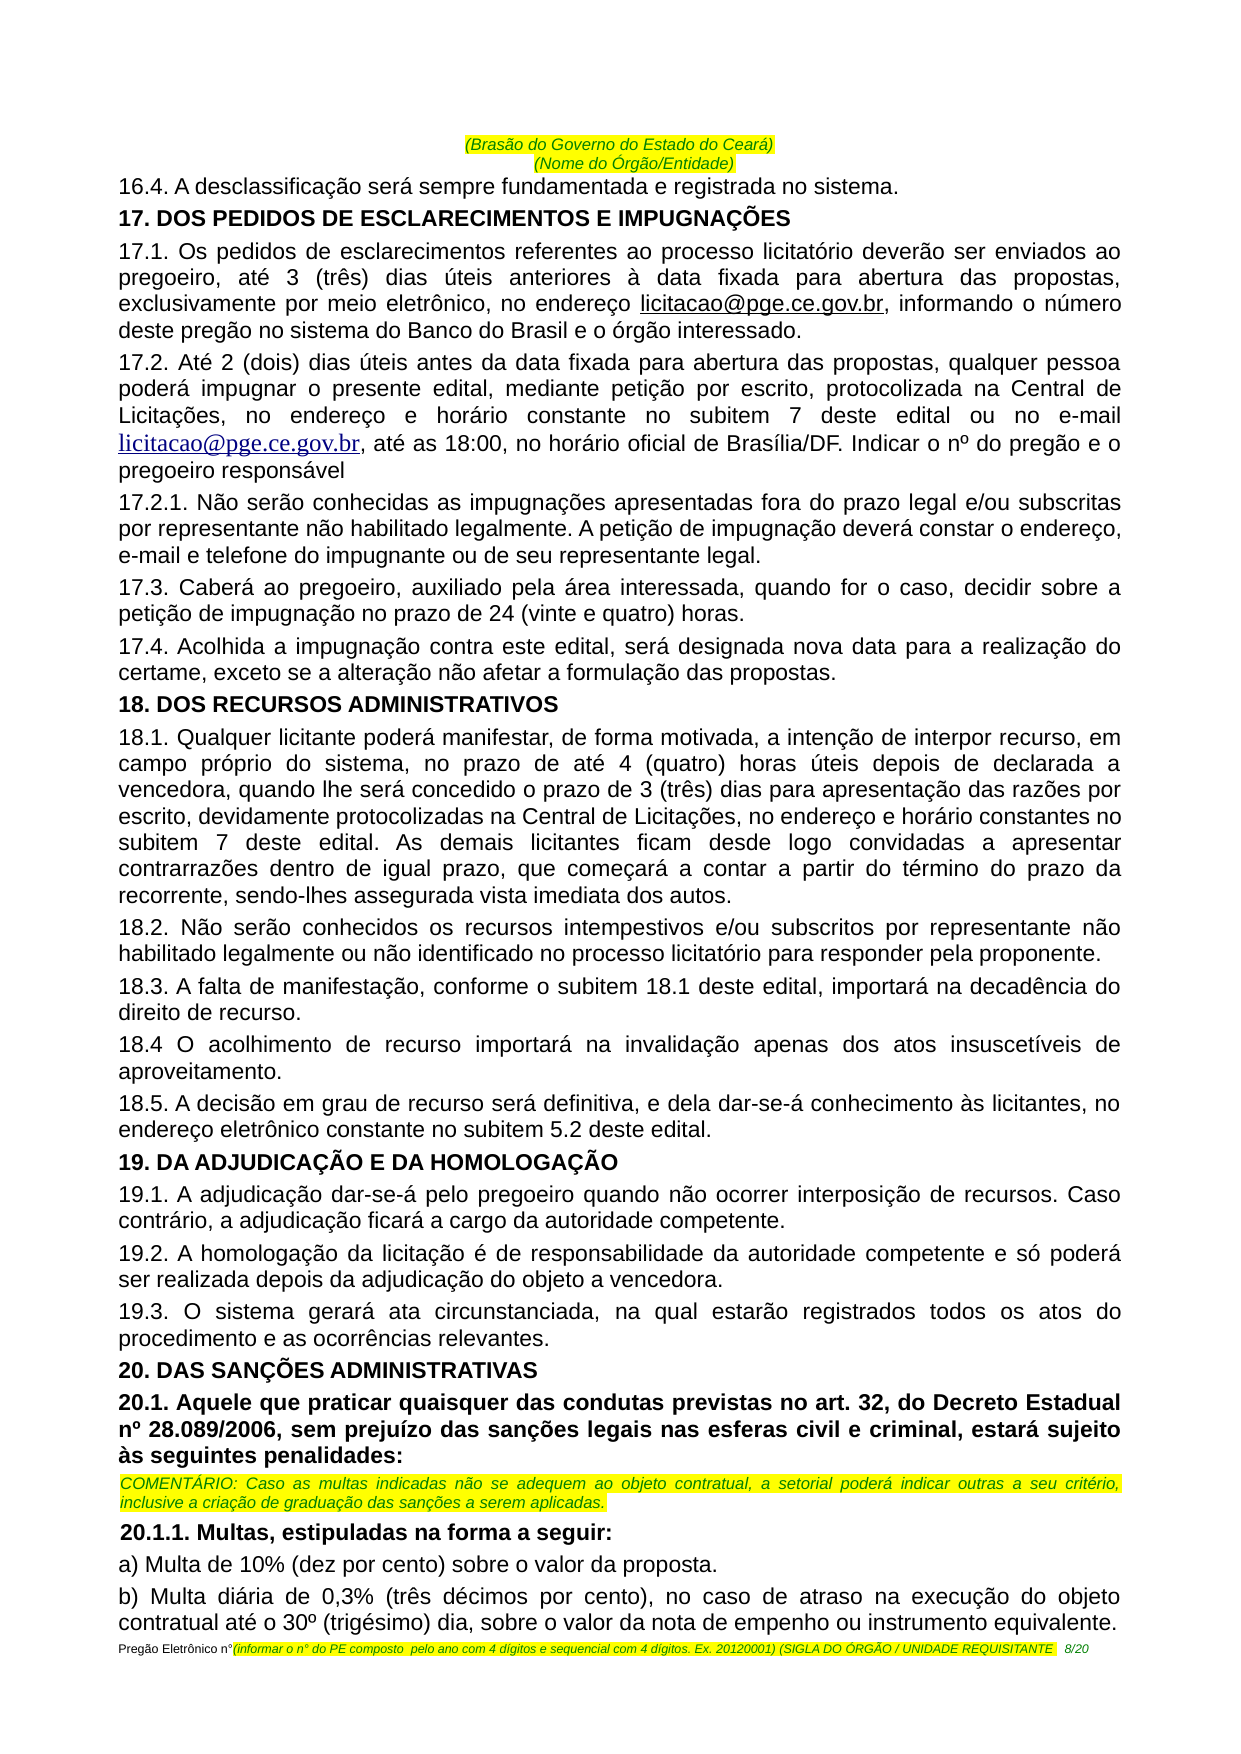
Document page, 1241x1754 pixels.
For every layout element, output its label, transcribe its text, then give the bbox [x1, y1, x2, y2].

text 20.1. Aquele que praticar quaisquer das condutas previstas no art. 32, do Decreto Estadual nº 28.089/2006, sem prejuízo das sanções legais nas esferas civil e criminal, estará sujeito às seguintes penalidades: [118, 1389, 1122, 1468]
text 18.3. A falta de manifestação, conforme o subitem 18.1 deste edital, importará na decadência do direito de recurso. [118, 973, 1122, 1025]
text 17.3. Caberá ao pregoeiro, auxiliado pela área interessada, quando for o caso, decidir sobre a petição de impugnação no prazo de 24 (vinte e quatro) horas. [118, 574, 1122, 627]
text 20. DAS SANÇÕES ADMINISTRATIVAS [118, 1357, 1122, 1383]
text 19. DA ADJUDICAÇÃO E DA HOMOLOGAÇÃO [118, 1149, 1122, 1175]
text 20.1.1. Multas, estipuladas na forma a seguir: [120, 1518, 1122, 1545]
text 17.4. Acolhida a impugnação contra este edital, será designada nova data para a realização do certame, exceto se a alteração não afetar a formulação das propostas. [118, 633, 1122, 685]
text 19.3. O sistema gerará ata circunstanciada, na qual estarão registrados todos os atos do procedimento e as ocorrências relevantes. [118, 1298, 1122, 1351]
text COMENTÁRIO: Caso as multas indicadas não se adequem ao objeto contratual, a setorial poderá indicar outras a seu critério, inclusive a criação de graduação das sanções a serem aplicadas. [120, 1474, 1122, 1512]
text 17. DOS PEDIDOS DE ESCLARECIMENTOS E IMPUGNAÇÕES [118, 205, 1122, 232]
text 18.2. Não serão conhecidos os recursos intempestivos e/ou subscritos por representante não habilitado legalmente ou não identificado no processo licitatório para responder pela proponente. [118, 914, 1122, 967]
text 17.1. Os pedidos de esclarecimentos referentes ao processo licitatório deverão ser enviados ao pregoeiro, até 3 (três) dias úteis anteriores à data fixada para abertura das propostas, exclusivamente por meio eletrônico, no endereço licitacao@pge.ce.gov.br, informando o número deste pregão no sistema do Banco do Brasil e o órgão interessado. [118, 238, 1122, 343]
text a) Multa de 10% (dez por cento) sobre o valor da proposta. [118, 1551, 1122, 1577]
text 18.4 O acolhimento de recurso importará na invalidação apenas dos atos insuscetíveis de aproveitamento. [118, 1031, 1122, 1084]
text 16.4. A desclassificação será sempre fundamentada e registrada no sistema. [118, 173, 1122, 199]
text 17.2.1. Não serão conhecidas as impugnações apresentadas fora do prazo legal e/ou subscritas por representante não habilitado legalmente. A petição de impugnação deverá constar o endereço, e-mail e telefone do impugnante ou de seu representante legal. [118, 489, 1122, 568]
text 17.2. Até 2 (dois) dias úteis antes da data fixada para abertura das propostas, qualquer pessoa poderá impugnar o presente edital, mediante petição por escrito, protocolizada na Central de Licitações, no endereço e horário constante no subitem 7 deste edital ou no e-mail licitacao@pge.ce.gov.br, até as 18:00, no horário oficial de Brasília/DF. Indicar o nº do pregão e o pregoeiro responsável [118, 349, 1122, 483]
text 19.2. A homologação da licitação é de responsabilidade da autoridade competente e só poderá ser realizada depois da adjudicação do objeto a vencedora. [118, 1239, 1122, 1292]
text 18.5. A decisão em grau de recurso será definitiva, e dela dar-se-á conhecimento às licitantes, no endereço eletrônico constante no subitem 5.2 deste edital. [118, 1090, 1122, 1143]
text 18.1. Qualquer licitante poderá manifestar, de forma motivada, a intenção de interpor recurso, em campo próprio do sistema, no prazo de até 4 (quatro) horas úteis depois de declarada a vencedora, quando lhe será concedido o prazo de 3 (três) dias para apresentação das razões por escrito, devidamente protocolizadas na Central de Licitações, no endereço e horário constantes no subitem 7 deste edital. As demais licitantes ficam desde logo convidadas a apresentar contrarrazões dentro de igual prazo, que começará a contar a partir do término do prazo da recorrente, sendo-lhes assegurada vista imediata dos autos. [118, 724, 1122, 908]
text 19.1. A adjudicação dar-se-á pelo pregoeiro quando não ocorrer interposição de recursos. Caso contrário, a adjudicação ficará a cargo da autoridade competente. [118, 1181, 1122, 1234]
text b) Multa diária de 0,3% (três décimos por cento), no caso de atraso na execução do objeto contratual até o 30º (trigésimo) dia, sobre o valor da nota de empenho ou instrumento equivalente. [118, 1583, 1122, 1636]
text 18. DOS RECURSOS ADMINISTRATIVOS [118, 691, 1122, 718]
